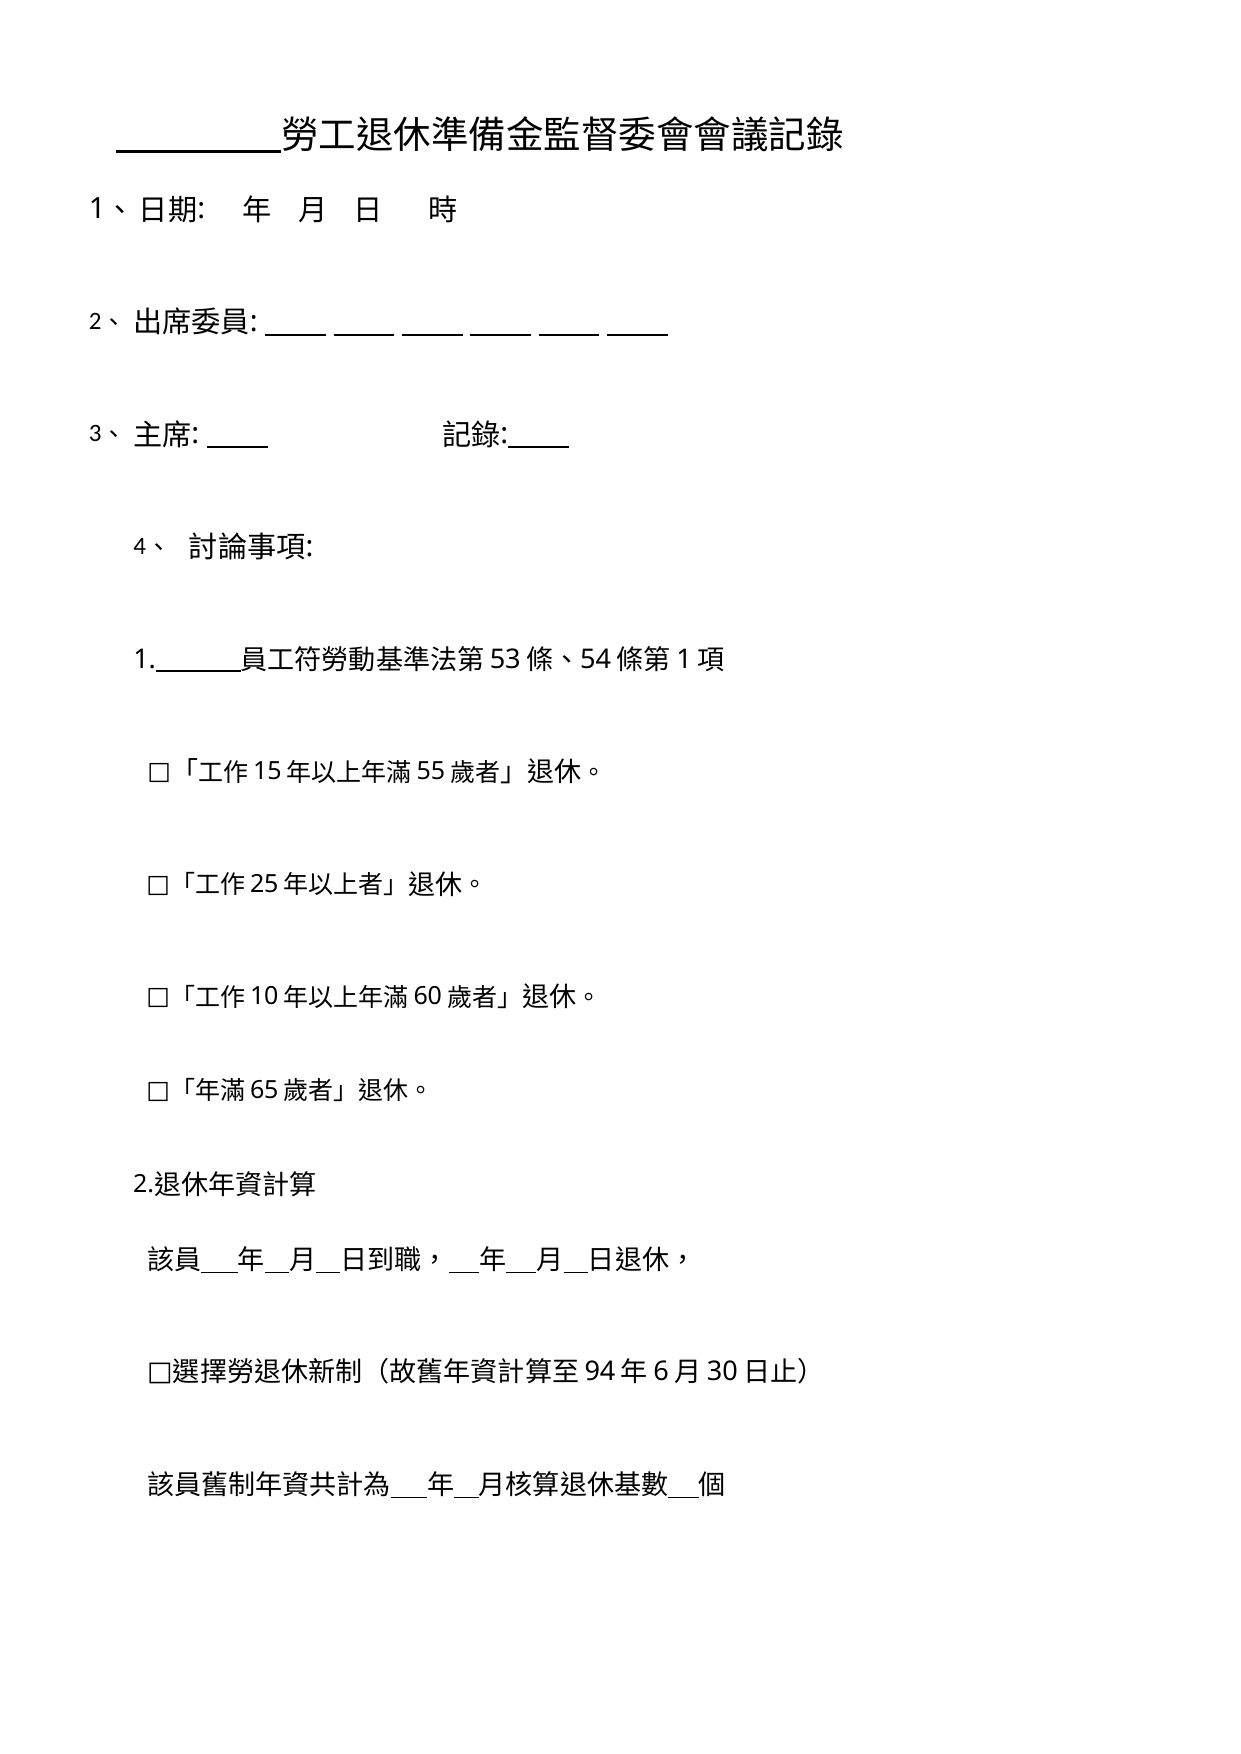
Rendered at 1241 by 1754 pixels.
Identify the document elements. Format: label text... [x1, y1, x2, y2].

list 主席: 記錄: [89, 389, 1152, 464]
list □「工作10年以上年滿60歲者」退休。 [133, 951, 1152, 1026]
text 勞工退休準備金監督委會會議記錄 [89, 89, 1152, 164]
list □「工作25年以上者」退休。 [133, 839, 1152, 914]
list 該員舊制年資共計為 年 月核算退休基數 個 [133, 1439, 1152, 1514]
list 該員 年 月 日到職， 年 月 日退休， [133, 1214, 1152, 1289]
list 出席委員: [89, 276, 1152, 351]
list □「工作15年以上年滿55歲者」退休。 [133, 726, 1152, 801]
list □選擇勞退休新制（故舊年資計算至94年6月30日止） [133, 1326, 1152, 1401]
list 討論事項: 1. 員工符勞動基準法第53條、54條第1項 [133, 501, 1152, 689]
list 日期: 年 月 日 時 [89, 164, 1152, 239]
text 2.退休年資計算 [133, 1139, 1152, 1214]
list □「年滿65歲者」退休。 [133, 1064, 1152, 1101]
